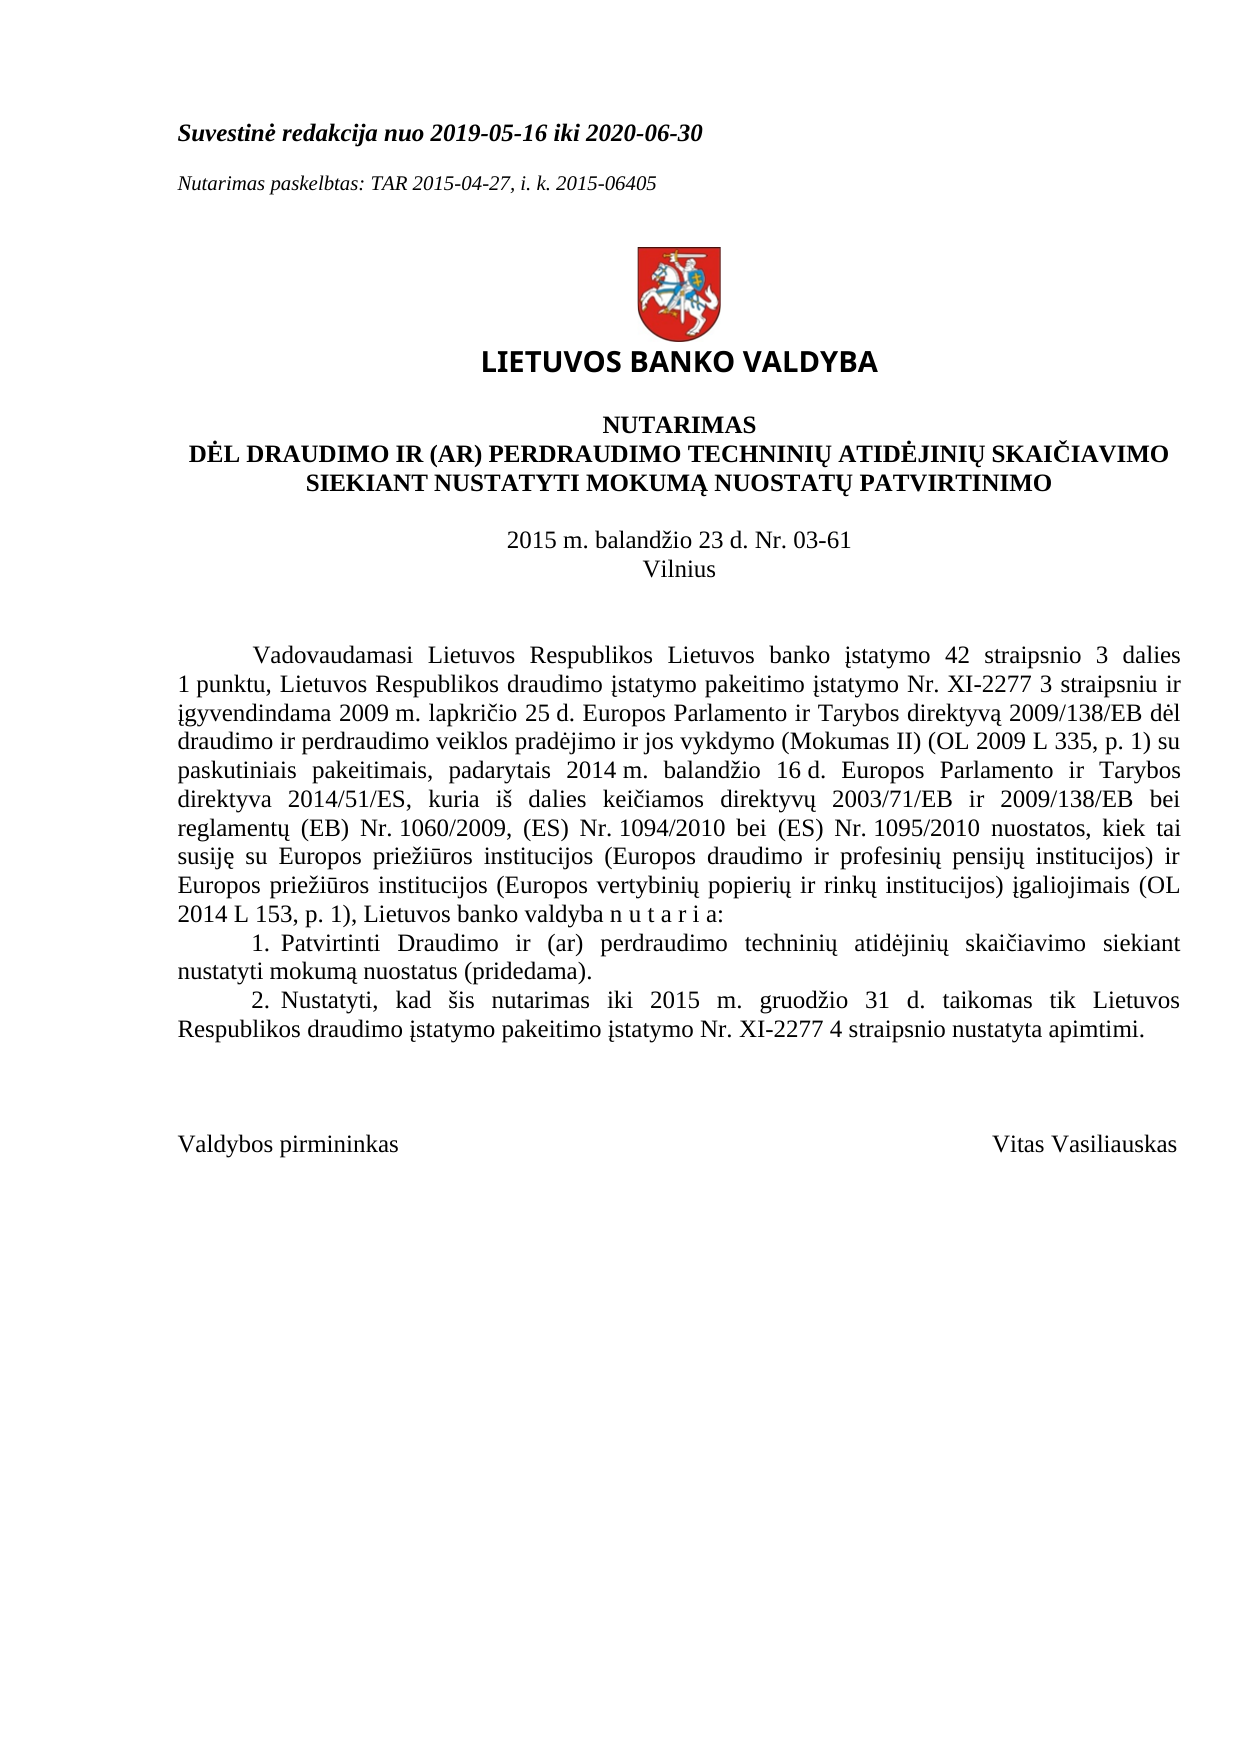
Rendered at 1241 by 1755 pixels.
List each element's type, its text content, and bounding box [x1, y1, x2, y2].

text Vadovaudamasi Lietuvos Respublikos Lietuvos banko įstatymo 42 straipsnio 3 dalies 1 punktu, Lietuvos Respublikos draudimo įstatymo pakeitimo įstatymo Nr. XI-2277 3 straipsniu ir įgyvendindama 2009 m. lapkričio 25 d. Europos Parlamento ir Tarybos direktyvą 2009/138/EB dėl draudimo ir perdraudimo veiklos pradėjimo ir jos vykdymo (Mokumas II) (OL 2009 L 335, p. 1) su paskutiniais pakeitimais, padarytais 2014 m. balandžio 16 d. Europos Parlamento ir Tarybos direktyva 2014/51/ES, kuria iš dalies keičiamos direktyvų 2003/71/EB ir 2009/138/EB bei reglamentų (EB) Nr. 1060/2009, (ES) Nr. 1094/2010 bei (ES) Nr. 1095/2010 nuostatos, kiek tai susiję su Europos priežiūros institucijos (Europos draudimo ir profesinių pensijų institucijos) ir Europos priežiūros institucijos (Europos vertybinių popierių ir rinkų institucijos) įgaliojimais (OL 2014 L 153, p. 1), Lietuvos banko valdyba n u t a r i a: [177, 640, 1181, 928]
text NUTARIMAS [177, 410, 1181, 439]
text 2. Nustatyti, kad šis nutarimas iki 2015 m. gruodžio 31 d. taikomas tik Lietuvos Respublikos draudimo įstatymo pakeitimo įstatymo Nr. XI-2277 4 straipsnio nustatyta apimtimi. [177, 985, 1181, 1043]
text Vilnius [177, 554, 1181, 583]
text Valdybos pirmininkas Vitas Vasiliauskas [177, 1129, 1181, 1158]
text Suvestinė redakcija nuo 2019-05-16 iki 2020-06-30 [177, 118, 1181, 147]
text Nutarimas paskelbtas: TAR 2015-04-27, i. k. 2015-06405 [177, 171, 1181, 195]
text 2015 m. balandžio 23 d. Nr. 03-61 [177, 525, 1181, 554]
text DĖL DRAUDIMO IR (AR) PERDRAUDIMO TECHNINIŲ ATIDĖJINIŲ SKAIČIAVIMO SIEKIANT NUSTATYTI MOKUMĄ NUOSTATŲ PATVIRTINIMO [177, 439, 1181, 496]
text 1. Patvirtinti Draudimo ir (ar) perdraudimo techninių atidėjinių skaičiavimo siekiant nustatyti mokumą nuostatus (pridedama). [177, 928, 1181, 985]
text LIETUVOS BANKO VALDYBA [177, 342, 1181, 381]
